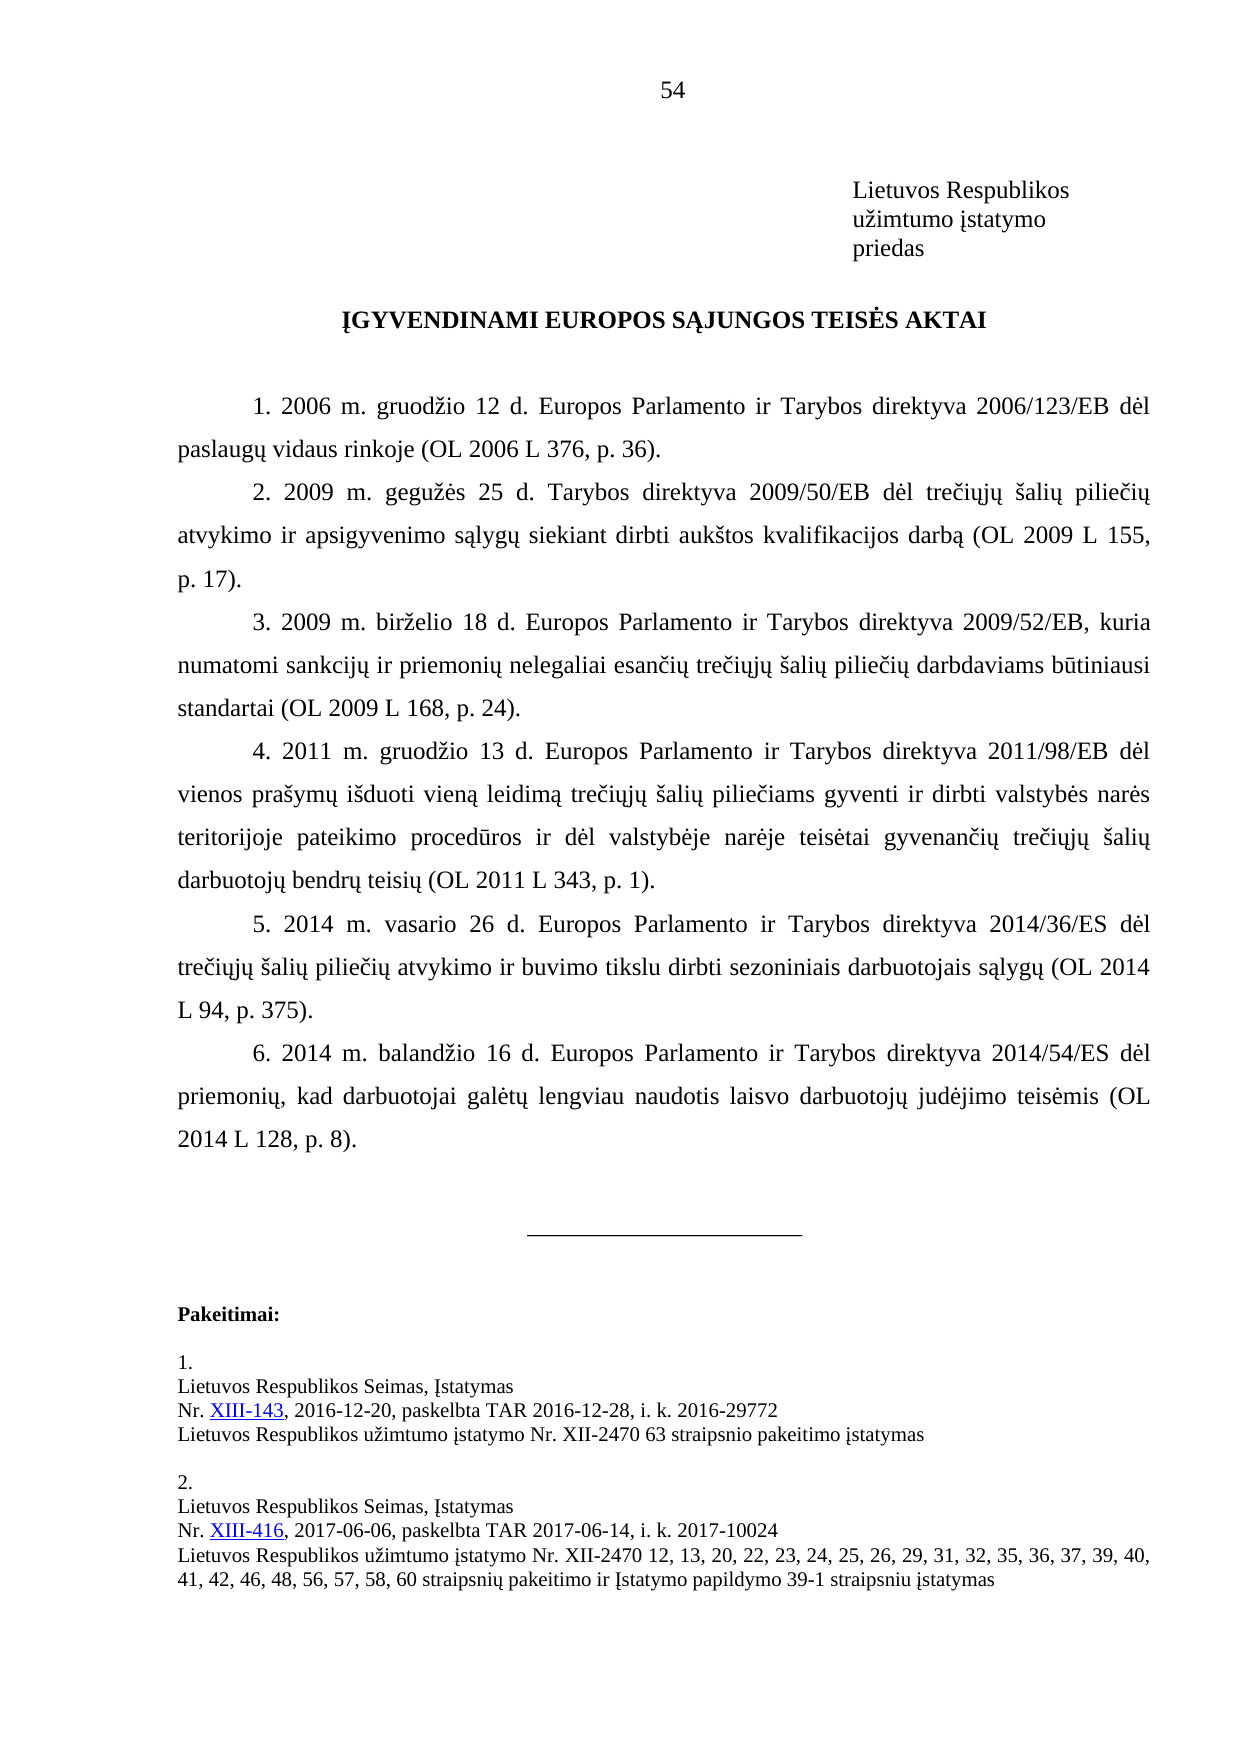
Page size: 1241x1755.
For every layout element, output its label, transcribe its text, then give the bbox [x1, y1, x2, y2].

text Pakeitimai: [177, 1302, 1152, 1326]
text 4. 2011 m. gruodžio 13 d. Europos Parlamento ir Tarybos direktyva 2011/98/EB dėl vienos prašymų išduoti vieną leidimą trečiųjų šalių piliečiams gyventi ir dirbti valstybės narės teritorijoje pateikimo procedūros ir dėl valstybėje narėje teisėtai gyvenančių trečiųjų šalių darbuotojų bendrų teisių (OL 2011 L 343, p. 1). [177, 736, 1152, 894]
text Lietuvos Respublikos užimtumo įstatymo Nr. XII-2470 63 straipsnio pakeitimo įstatymas [177, 1422, 1152, 1446]
text Lietuvos Respublikos Seimas, Įstatymas [177, 1494, 1152, 1518]
text 1. 2006 m. gruodžio 12 d. Europos Parlamento ir Tarybos direktyva 2006/123/EB dėl paslaugų vidaus rinkoje (OL 2006 L 376, p. 36). [177, 391, 1152, 463]
text ĮGYVENDINAMI EUROPOS SĄJUNGOS TEISĖS AKTAI [177, 305, 1152, 334]
text užimtumo įstatymo [177, 204, 1152, 233]
text 1. [177, 1350, 1152, 1374]
text Nr. XIII-416, 2017-06-06, paskelbta TAR 2017-06-14, i. k. 2017-10024 [177, 1518, 1152, 1542]
text 5. 2014 m. vasario 26 d. Europos Parlamento ir Tarybos direktyva 2014/36/ES dėl trečiųjų šalių piliečių atvykimo ir buvimo tikslu dirbti sezoniniais darbuotojais sąlygų (OL 2014 L 94, p. 375). [177, 909, 1152, 1024]
text 3. 2009 m. birželio 18 d. Europos Parlamento ir Tarybos direktyva 2009/52/EB, kuria numatomi sankcijų ir priemonių nelegaliai esančių trečiųjų šalių piliečių darbdaviams būtiniausi standartai (OL 2009 L 168, p. 24). [177, 607, 1152, 722]
text priedas [177, 233, 1152, 262]
text 6. 2014 m. balandžio 16 d. Europos Parlamento ir Tarybos direktyva 2014/54/ES dėl priemonių, kad darbuotojai galėtų lengviau naudotis laisvo darbuotojų judėjimo teisėmis (OL 2014 L 128, p. 8). [177, 1038, 1152, 1153]
text 2. 2009 m. gegužės 25 d. Tarybos direktyva 2009/50/EB dėl trečiųjų šalių piliečių atvykimo ir apsigyvenimo sąlygų siekiant dirbti aukštos kvalifikacijos darbą (OL 2009 L 155, p. 17). [177, 477, 1152, 592]
text ______________________ [177, 1211, 1152, 1239]
text 2. [177, 1470, 1152, 1494]
text Lietuvos Respublikos Seimas, Įstatymas [177, 1374, 1152, 1398]
text Nr. XIII-143, 2016-12-20, paskelbta TAR 2016-12-28, i. k. 2016-29772 [177, 1398, 1152, 1422]
text Lietuvos Respublikos užimtumo įstatymo Nr. XII-2470 12, 13, 20, 22, 23, 24, 25, 26, 29, 31, 32, 35, 36, 37, 39, 40, 41, 42, 46, 48, 56, 57, 58, 60 straipsnių pakeitimo ir Įstatymo papildymo 39-1 straipsniu įstatymas [177, 1542, 1152, 1591]
text Lietuvos Respublikos [177, 176, 1152, 204]
